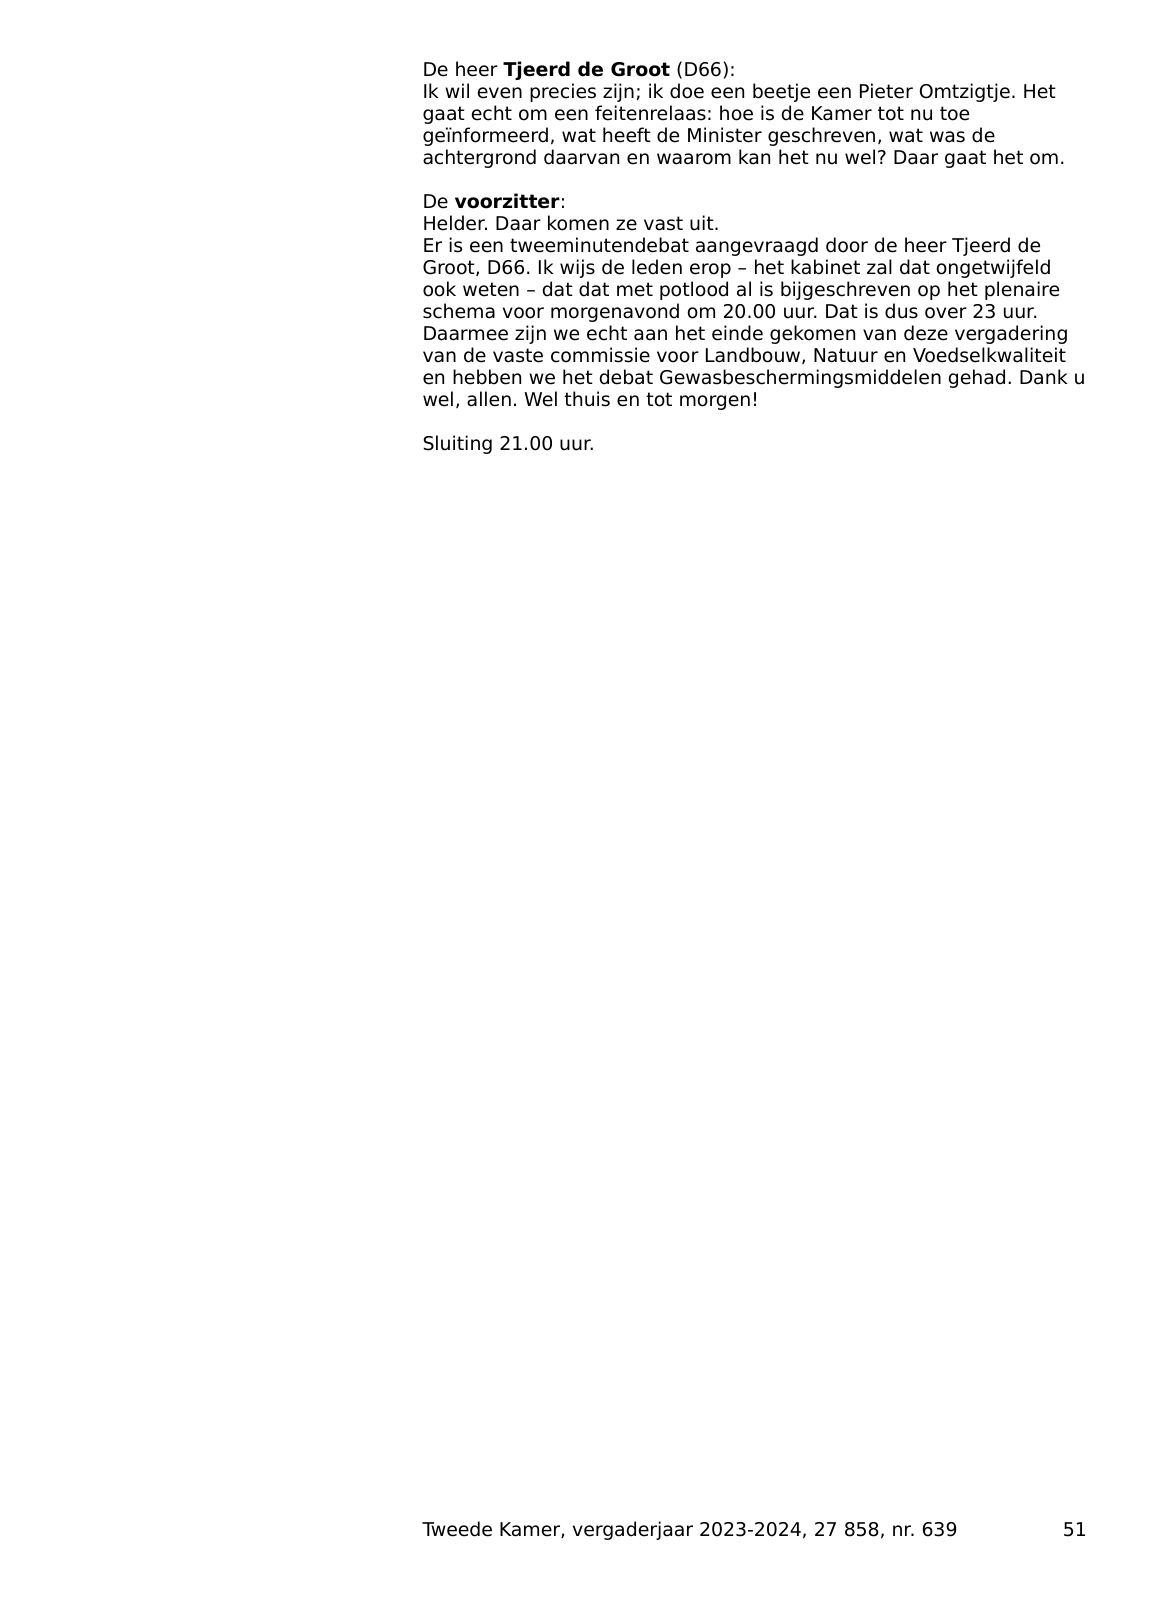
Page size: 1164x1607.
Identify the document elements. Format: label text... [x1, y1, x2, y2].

text De heer Tjeerd de Groot (D66): [422, 59, 1087, 81]
text Er is een tweeminutendebat aangevraagd door de heer Tjeerd de Groot, D66. Ik wijs de leden erop – het kabinet zal dat ongetwijfeld ook weten – dat dat met potlood al is bijgeschreven op het plenaire schema voor morgenavond om 20.00 uur. Dat is dus over 23 uur. [422, 235, 1087, 323]
text Sluiting 21.00 uur. [422, 433, 1087, 455]
text Ik wil even precies zijn; ik doe een beetje een Pieter Omtzigtje. Het gaat echt om een feitenrelaas: hoe is de Kamer tot nu toe geïnformeerd, wat heeft de Minister geschreven, wat was de achtergrond daarvan en waarom kan het nu wel? Daar gaat het om. [422, 81, 1087, 169]
text De voorzitter: [422, 191, 1087, 213]
text Helder. Daar komen ze vast uit. [422, 213, 1087, 235]
text Daarmee zijn we echt aan het einde gekomen van deze vergadering van de vaste commissie voor Landbouw, Natuur en Voedselkwaliteit en hebben we het debat Gewasbeschermingsmiddelen gehad. Dank u wel, allen. Wel thuis en tot morgen! [422, 323, 1087, 411]
